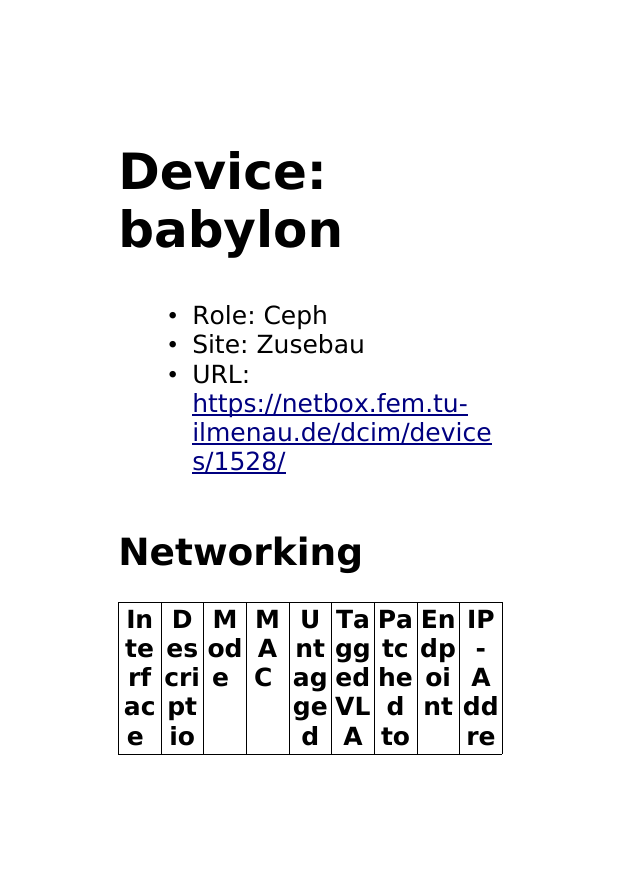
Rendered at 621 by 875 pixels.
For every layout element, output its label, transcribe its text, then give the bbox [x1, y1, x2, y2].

table_header Patched to [375, 603, 417, 754]
table_header Interface [119, 603, 161, 754]
list Site: Zusebau [177, 331, 502, 360]
table_header IP-Addre [460, 603, 502, 754]
list URL: https://netbox.fem.tu-ilmenau.de/dcim/devices/1528/ [177, 360, 502, 477]
table_header Tagged VLA [332, 603, 374, 754]
table_header Endpoint [418, 603, 459, 754]
list Role: Ceph [177, 302, 502, 331]
table_header Descriptio [162, 603, 203, 754]
subtitle Device: babylon [118, 143, 502, 259]
subtitle Networking [118, 531, 502, 575]
table_header MAC [247, 603, 289, 754]
table_header Mode [204, 603, 246, 754]
table_header Untagged [290, 603, 331, 754]
